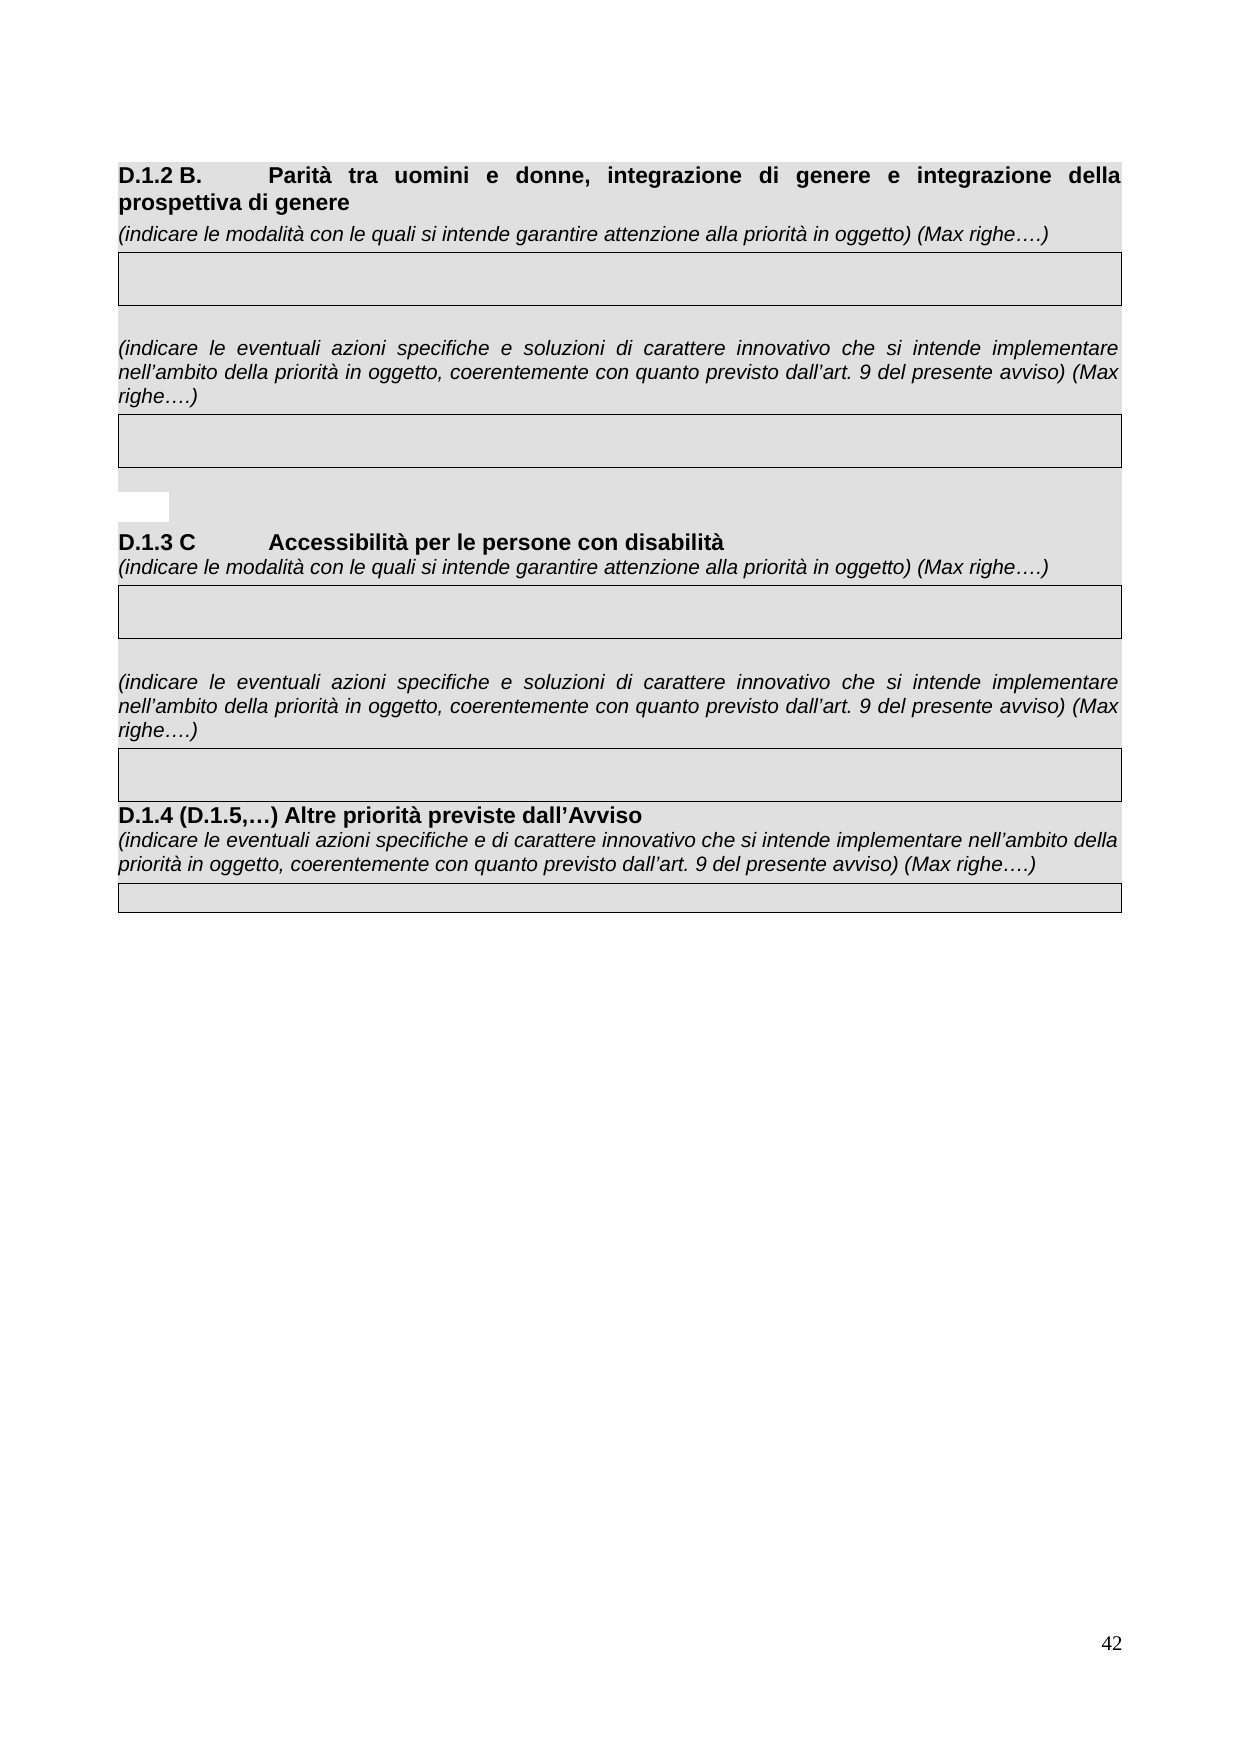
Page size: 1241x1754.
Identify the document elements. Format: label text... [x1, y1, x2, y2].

text (indicare le eventuali azioni specifiche e di carattere innovativo che si intende implementare nell’ambito della priorità in oggetto, coerentemente con quanto previsto dall’art. 9 del presente avviso) (Max righe….) [118, 828, 1122, 876]
text (indicare le modalità con le quali si intende garantire attenzione alla priorità in oggetto) (Max righe….) [118, 221, 1122, 245]
subtitle D.1.4 (D.1.5,…) Altre priorità previste dall’Avviso [118, 802, 1122, 828]
text (indicare le eventuali azioni specifiche e soluzioni di carattere innovativo che si intende implementare nell’ambito della priorità in oggetto, coerentemente con quanto previsto dall’art. 9 del presente avviso) (Max righe….) [118, 669, 1122, 741]
subtitle D.1.3 C Accessibilità per le persone con disabilità [118, 529, 1122, 555]
subtitle D.1.2 B. Parità tra uomini e donne, integrazione di genere e integrazione della prospettiva di genere [118, 162, 1122, 215]
text (indicare le eventuali azioni specifiche e soluzioni di carattere innovativo che si intende implementare nell’ambito della priorità in oggetto, coerentemente con quanto previsto dall’art. 9 del presente avviso) (Max righe….) [118, 336, 1122, 408]
text (indicare le modalità con le quali si intende garantire attenzione alla priorità in oggetto) (Max righe….) [118, 555, 1122, 579]
